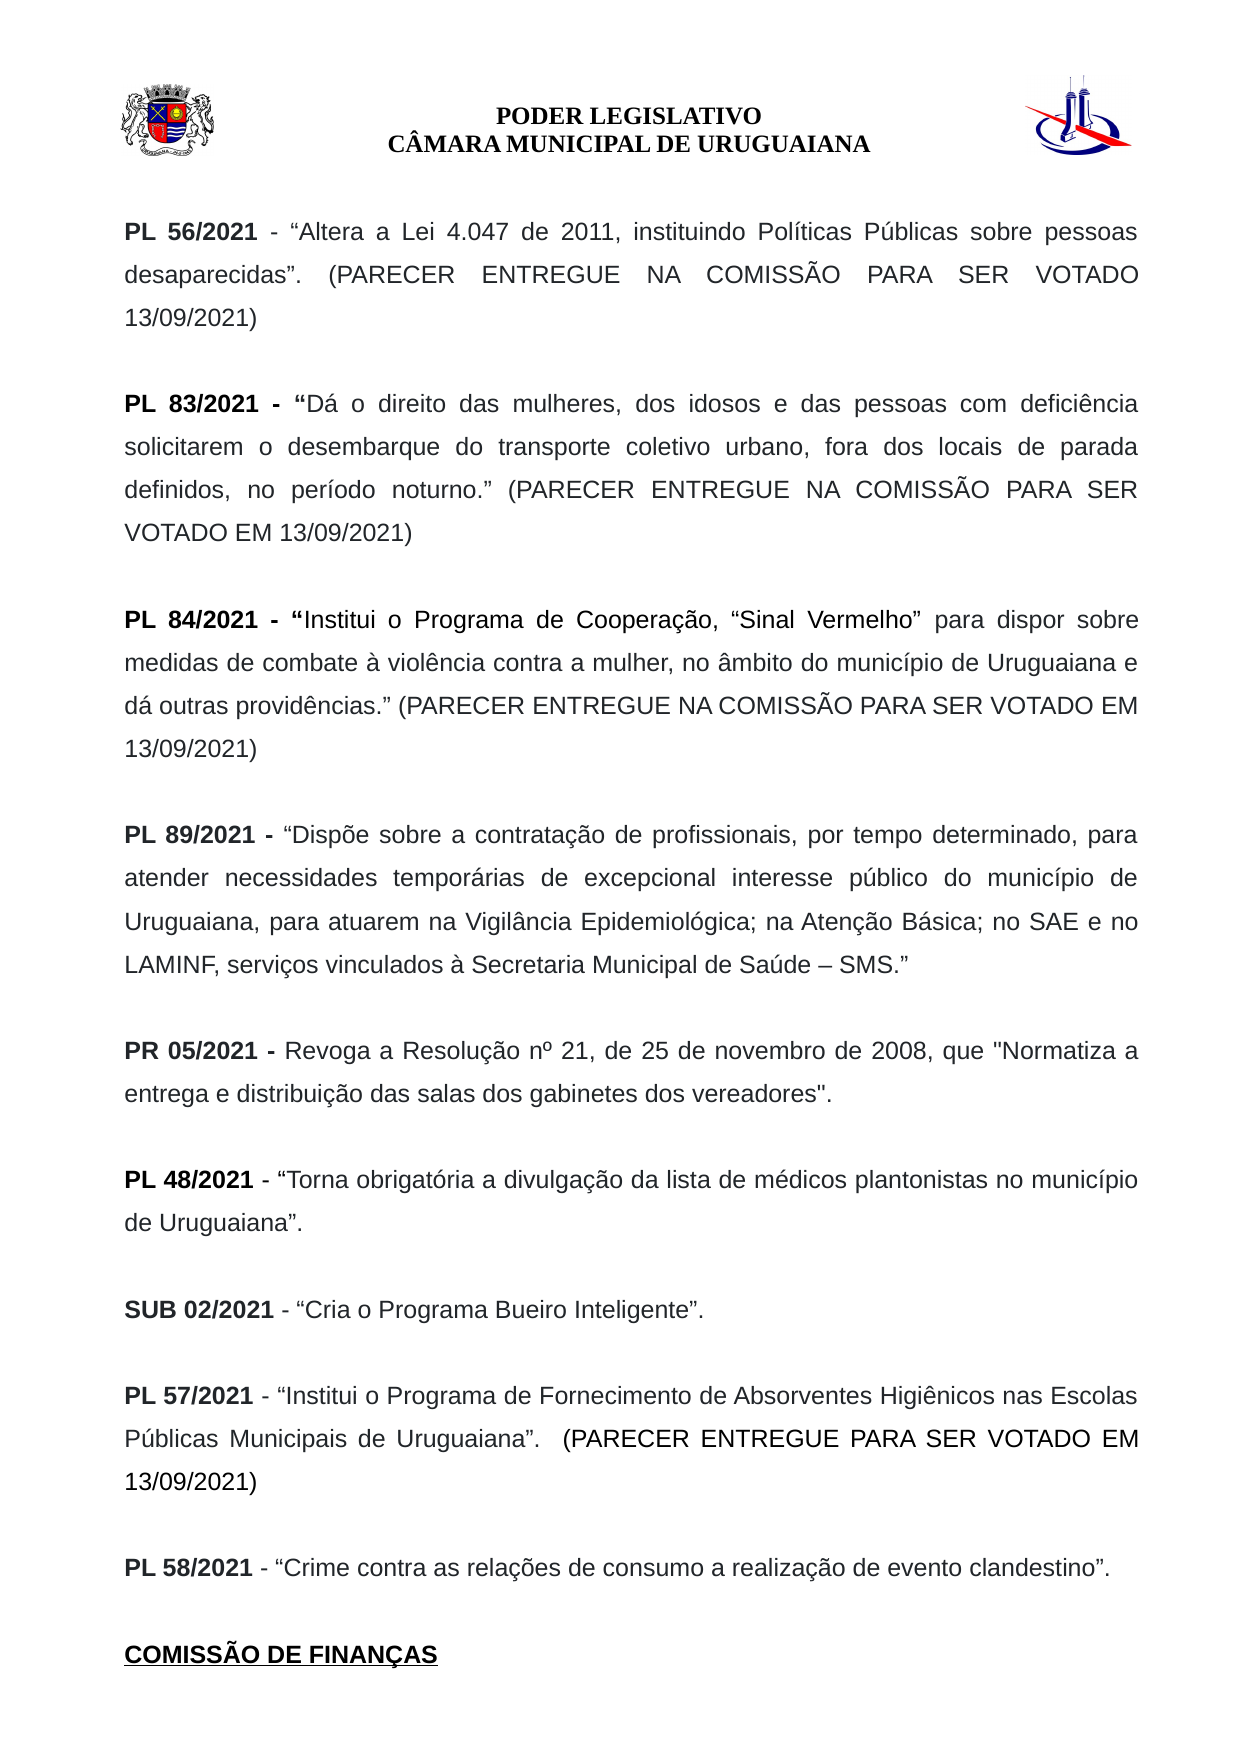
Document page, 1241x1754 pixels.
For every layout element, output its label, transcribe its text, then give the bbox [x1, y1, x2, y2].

text SUB 02/2021 - “Cria o Programa Bueiro Inteligente”. [124, 1295, 1140, 1323]
text PL 56/2021 - “Altera a Lei 4.047 de 2011, instituindo Políticas Públicas sobre pessoas desaparecidas”. (PARECER ENTREGUE NA COMISSÃO PARA SER VOTADO 13/09/2021) [124, 217, 1140, 332]
picture [120, 84, 214, 156]
text PL 58/2021 - “Crime contra as relações de consumo a realização de evento clandestino”. [124, 1553, 1140, 1582]
picture [1025, 75, 1132, 155]
text PL 57/2021 - “Institui o Programa de Fornecimento de Absorventes Higiênicos nas Escolas Públicas Municipais de Uruguaiana”. (PARECER ENTREGUE PARA SER VOTADO EM 13/09/2021) [124, 1381, 1140, 1496]
text PL 83/2021 - “Dá o direito das mulheres, dos idosos e das pessoas com deficiência solicitarem o desembarque do transporte coletivo urbano, fora dos locais de parada definidos, no período noturno.” (PARECER ENTREGUE NA COMISSÃO PARA SER VOTADO EM 13/09/2021) [124, 389, 1140, 547]
text PL 84/2021 - “Institui o Programa de Cooperação, “Sinal Vermelho” para dispor sobre medidas de combate à violência contra a mulher, no âmbito do município de Uruguaiana e dá outras providências.” (PARECER ENTREGUE NA COMISSÃO PARA SER VOTADO EM 13/09/2021) [124, 605, 1140, 763]
text PR 05/2021 - Revoga a Resolução nº 21, de 25 de novembro de 2008, que "Normatiza a entrega e distribuição das salas dos gabinetes dos vereadores". [124, 1036, 1140, 1108]
text PL 89/2021 - “Dispõe sobre a contratação de profissionais, por tempo determinado, para atender necessidades temporárias de excepcional interesse público do município de Uruguaiana, para atuarem na Vigilância Epidemiológica; na Atenção Básica; no SAE e no LAMINF, serviços vinculados à Secretaria Municipal de Saúde – SMS.” [124, 820, 1140, 978]
text COMISSÃO DE FINANÇAS [124, 1640, 1140, 1668]
text PL 48/2021 - “Torna obrigatória a divulgação da lista de médicos plantonistas no município de Uruguaiana”. [124, 1165, 1140, 1237]
